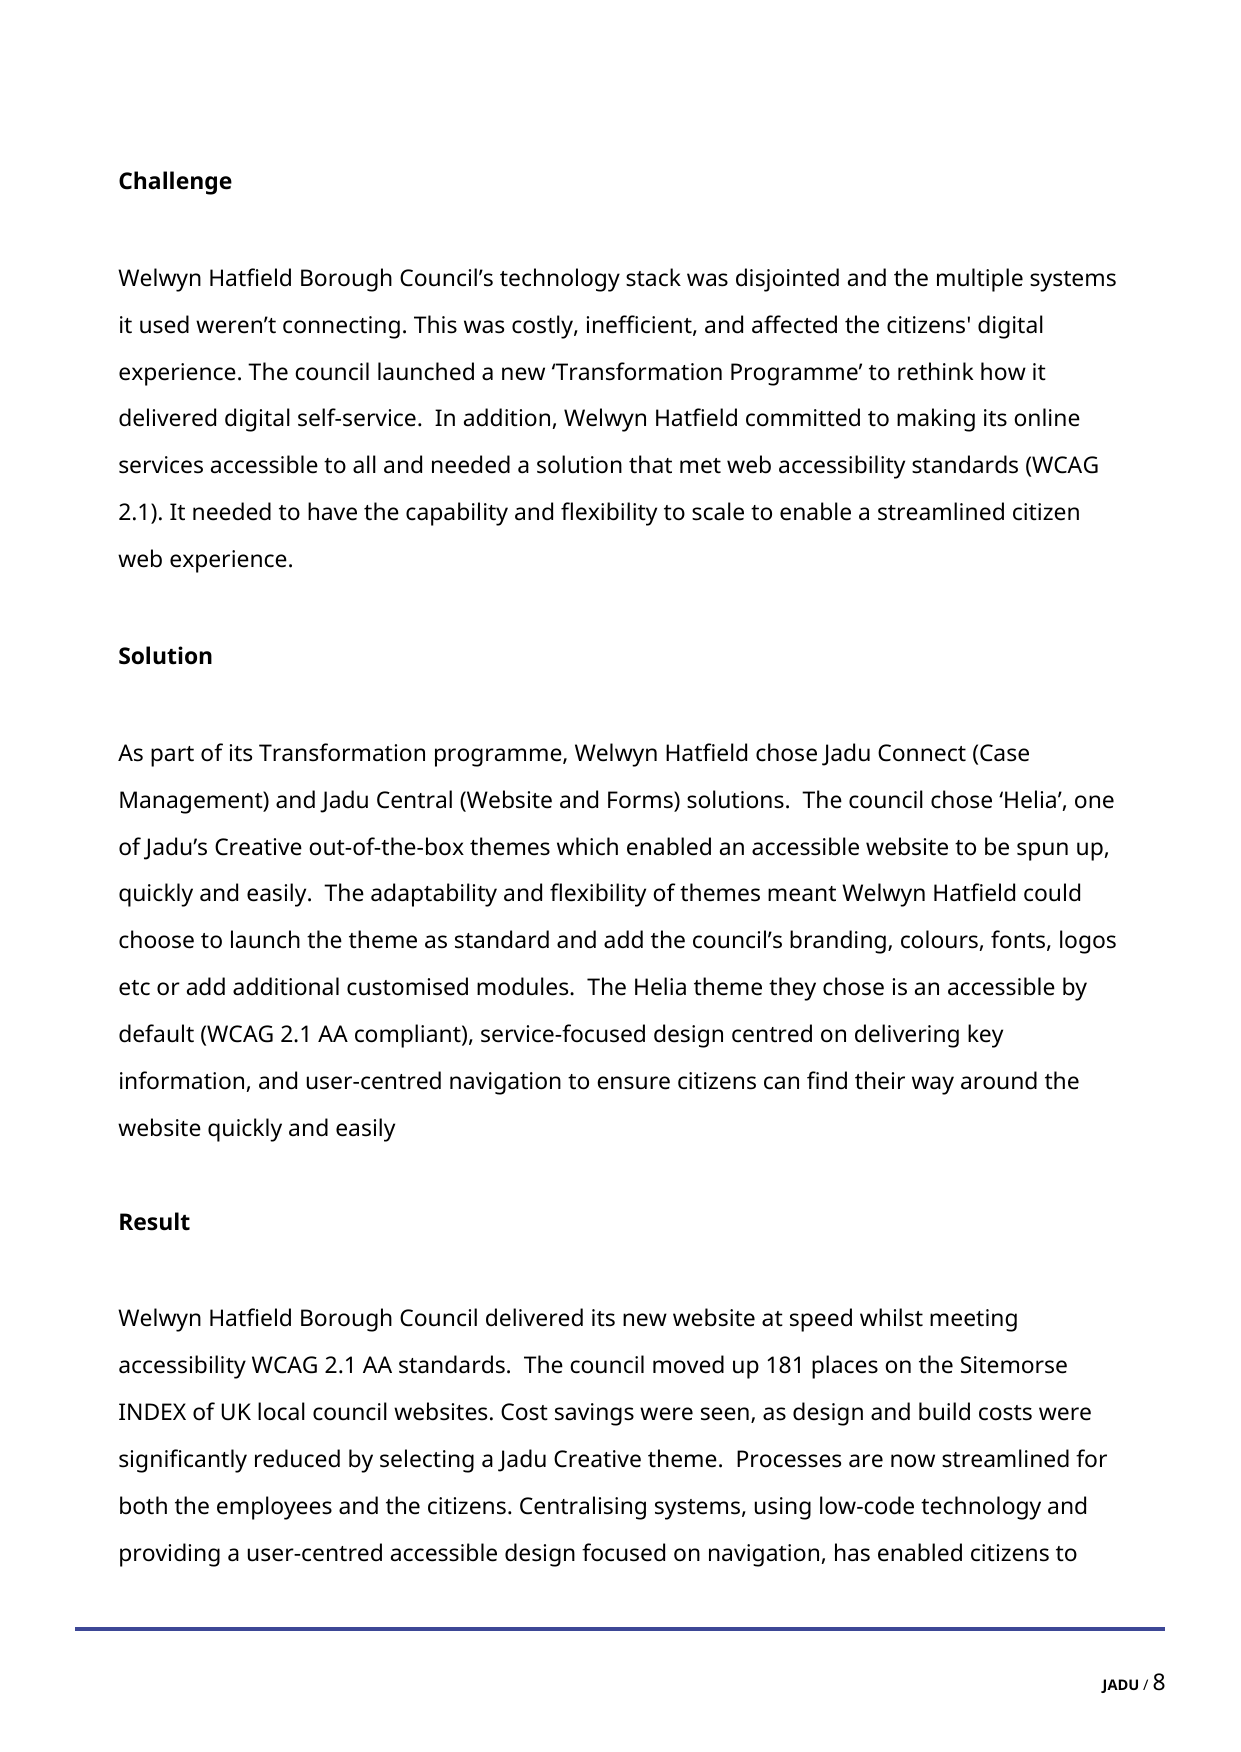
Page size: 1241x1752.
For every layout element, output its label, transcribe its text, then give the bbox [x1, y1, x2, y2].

text Welwyn Hatfield Borough Council delivered its new website at speed whilst meeting accessibility WCAG 2.1 AA standards. The council moved up 181 places on the Sitemorse INDEX of UK local council websites. Cost savings were seen, as design and build costs were significantly reduced by selecting a Jadu Creative theme. Processes are now streamlined for both the employees and the citizens. Centralising systems, using low-code technology and providing a user-centred accessible design focused on navigation, has enabled citizens to [118, 1302, 1122, 1568]
text Welwyn Hatfield Borough Council’s technology stack was disjointed and the multiple systems it used weren’t connecting. This was costly, inefficient, and affected the citizens' digital experience. The council launched a new ‘Transformation Programme’ to rethink how it delivered digital self-service. In addition, Welwyn Hatfield committed to making its online services accessible to all and needed a solution that met web accessibility standards (WCAG 2.1). It needed to have the capability and flexibility to scale to enable a streamlined citizen web experience. [118, 262, 1122, 574]
text Challenge [118, 118, 1122, 196]
text Solution [118, 640, 1122, 671]
text As part of its Transformation programme, Welwyn Hatfield chose Jadu Connect (Case Management) and Jadu Central (Website and Forms) solutions. The council chose ‘Helia’, one of Jadu’s Creative out-of-the-box themes which enabled an accessible website to be spun up, quickly and easily. The adaptability and flexibility of themes meant Welwyn Hatfield could choose to launch the theme as standard and add the council’s branding, colours, fonts, logos etc or add additional customised modules. The Helia theme they chose is an accessible by default (WCAG 2.1 AA compliant), service-focused design centred on delivering key information, and user-centred navigation to ensure citizens can find their way around the website quickly and easily Result [118, 737, 1122, 1237]
